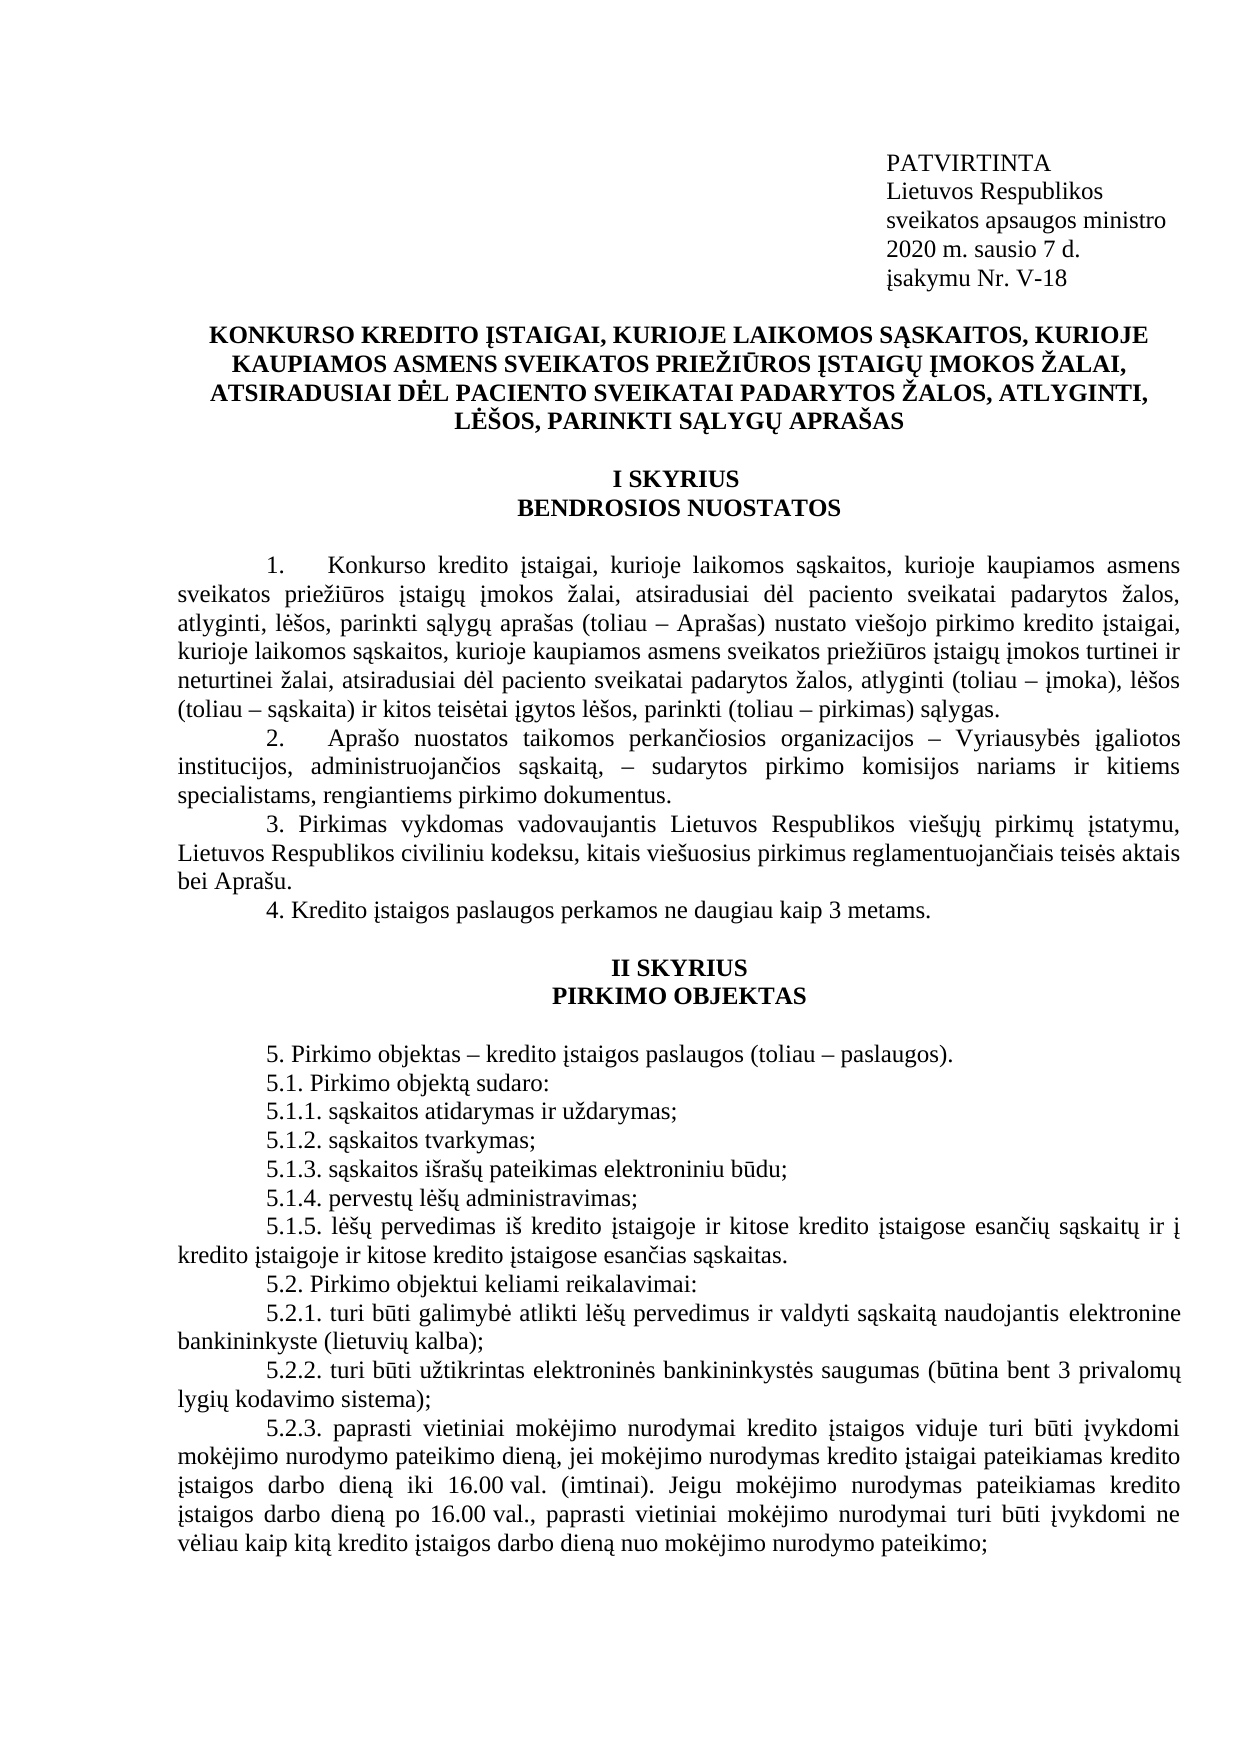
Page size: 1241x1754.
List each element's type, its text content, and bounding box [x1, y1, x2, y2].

text 1. Konkurso kredito įstaigai, kurioje laikomos sąskaitos, kurioje kaupiamos asmens sveikatos priežiūros įstaigų įmokos žalai, atsiradusiai dėl paciento sveikatai padarytos žalos, atlyginti, lėšos, parinkti sąlygų aprašas (toliau – Aprašas) nustato viešojo pirkimo kredito įstaigai, kurioje laikomos sąskaitos, kurioje kaupiamos asmens sveikatos priežiūros įstaigų įmokos turtinei ir neturtinei žalai, atsiradusiai dėl paciento sveikatai padarytos žalos, atlyginti (toliau – įmoka), lėšos (toliau – sąskaita) ir kitos teisėtai įgytos lėšos, parinkti (toliau – pirkimas) sąlygas. [177, 550, 1181, 723]
text 2. Aprašo nuostatos taikomos perkančiosios organizacijos – Vyriausybės įgaliotos institucijos, administruojančios sąskaitą, – sudarytos pirkimo komisijos nariams ir kitiems specialistams, rengiantiems pirkimo dokumentus. [177, 723, 1181, 809]
text 5.1.4. pervestų lėšų administravimas; [177, 1183, 1181, 1211]
text sveikatos apsaugos ministro [886, 205, 1181, 234]
text 5.2. Pirkimo objektui keliami reikalavimai: [177, 1269, 1181, 1298]
text 5.1.5. lėšų pervedimas iš kredito įstaigoje ir kitose kredito įstaigose esančių sąskaitų ir į kredito įstaigoje ir kitose kredito įstaigose esančias sąskaitas. [177, 1211, 1181, 1269]
text 4. Kredito įstaigos paslaugos perkamos ne daugiau kaip 3 metams. [177, 895, 1181, 924]
text I SKYRIUS [177, 464, 1181, 493]
text 3. Pirkimas vykdomas vadovaujantis Lietuvos Respublikos viešųjų pirkimų įstatymu, Lietuvos Respublikos civiliniu kodeksu, kitais viešuosius pirkimus reglamentuojančiais teisės aktais bei Aprašu. [177, 809, 1181, 895]
text 5.2.1. turi būti galimybė atlikti lėšų pervedimus ir valdyti sąskaitą naudojantis elektronine bankininkyste (lietuvių kalba); [177, 1298, 1181, 1355]
text BENDROSIOS NUOSTATOS [177, 493, 1181, 521]
text Lietuvos Respublikos [886, 176, 1181, 205]
text KONKURSO KREDITO ĮSTAIGAI, KURIOJE LAIKOMOS SĄSKAITOS, KURIOJE KAUPIAMOS ASMENS SVEIKATOS PRIEŽIŪROS ĮSTAIGŲ ĮMOKOS ŽALAI, ATSIRADUSIAI DĖL PACIENTO SVEIKATAI PADARYTOS ŽALOS, ATLYGINTI, LĖŠOS, PARINKTI SĄLYGŲ Aprašas [177, 320, 1181, 435]
text 5.1.2. sąskaitos tvarkymas; [177, 1125, 1181, 1154]
text PATVIRTINTA [886, 148, 1181, 176]
text 2020 m. sausio 7 d. [886, 234, 1181, 263]
text 5.1. Pirkimo objektą sudaro: [177, 1068, 1181, 1096]
text 5.1.3. sąskaitos išrašų pateikimas elektroniniu būdu; [177, 1154, 1181, 1183]
text 5.2.3. paprasti vietiniai mokėjimo nurodymai kredito įstaigos viduje turi būti įvykdomi mokėjimo nurodymo pateikimo dieną, jei mokėjimo nurodymas kredito įstaigai pateikiamas kredito įstaigos darbo dieną iki 16.00 val. (imtinai). Jeigu mokėjimo nurodymas pateikiamas kredito įstaigos darbo dieną po 16.00 val., paprasti vietiniai mokėjimo nurodymai turi būti įvykdomi ne vėliau kaip kitą kredito įstaigos darbo dieną nuo mokėjimo nurodymo pateikimo; [177, 1413, 1181, 1556]
text PIRKIMO OBJEKTAS [177, 981, 1181, 1010]
text 5.1.1. sąskaitos atidarymas ir uždarymas; [177, 1096, 1181, 1125]
text įsakymu Nr. V-18 [886, 263, 1181, 291]
text 5. Pirkimo objektas – kredito įstaigos paslaugos (toliau – paslaugos). [177, 1039, 1181, 1068]
text 5.2.2. turi būti užtikrintas elektroninės bankininkystės saugumas (būtina bent 3 privalomų lygių kodavimo sistema); [177, 1355, 1181, 1413]
text II SKYRIUS [177, 953, 1181, 981]
